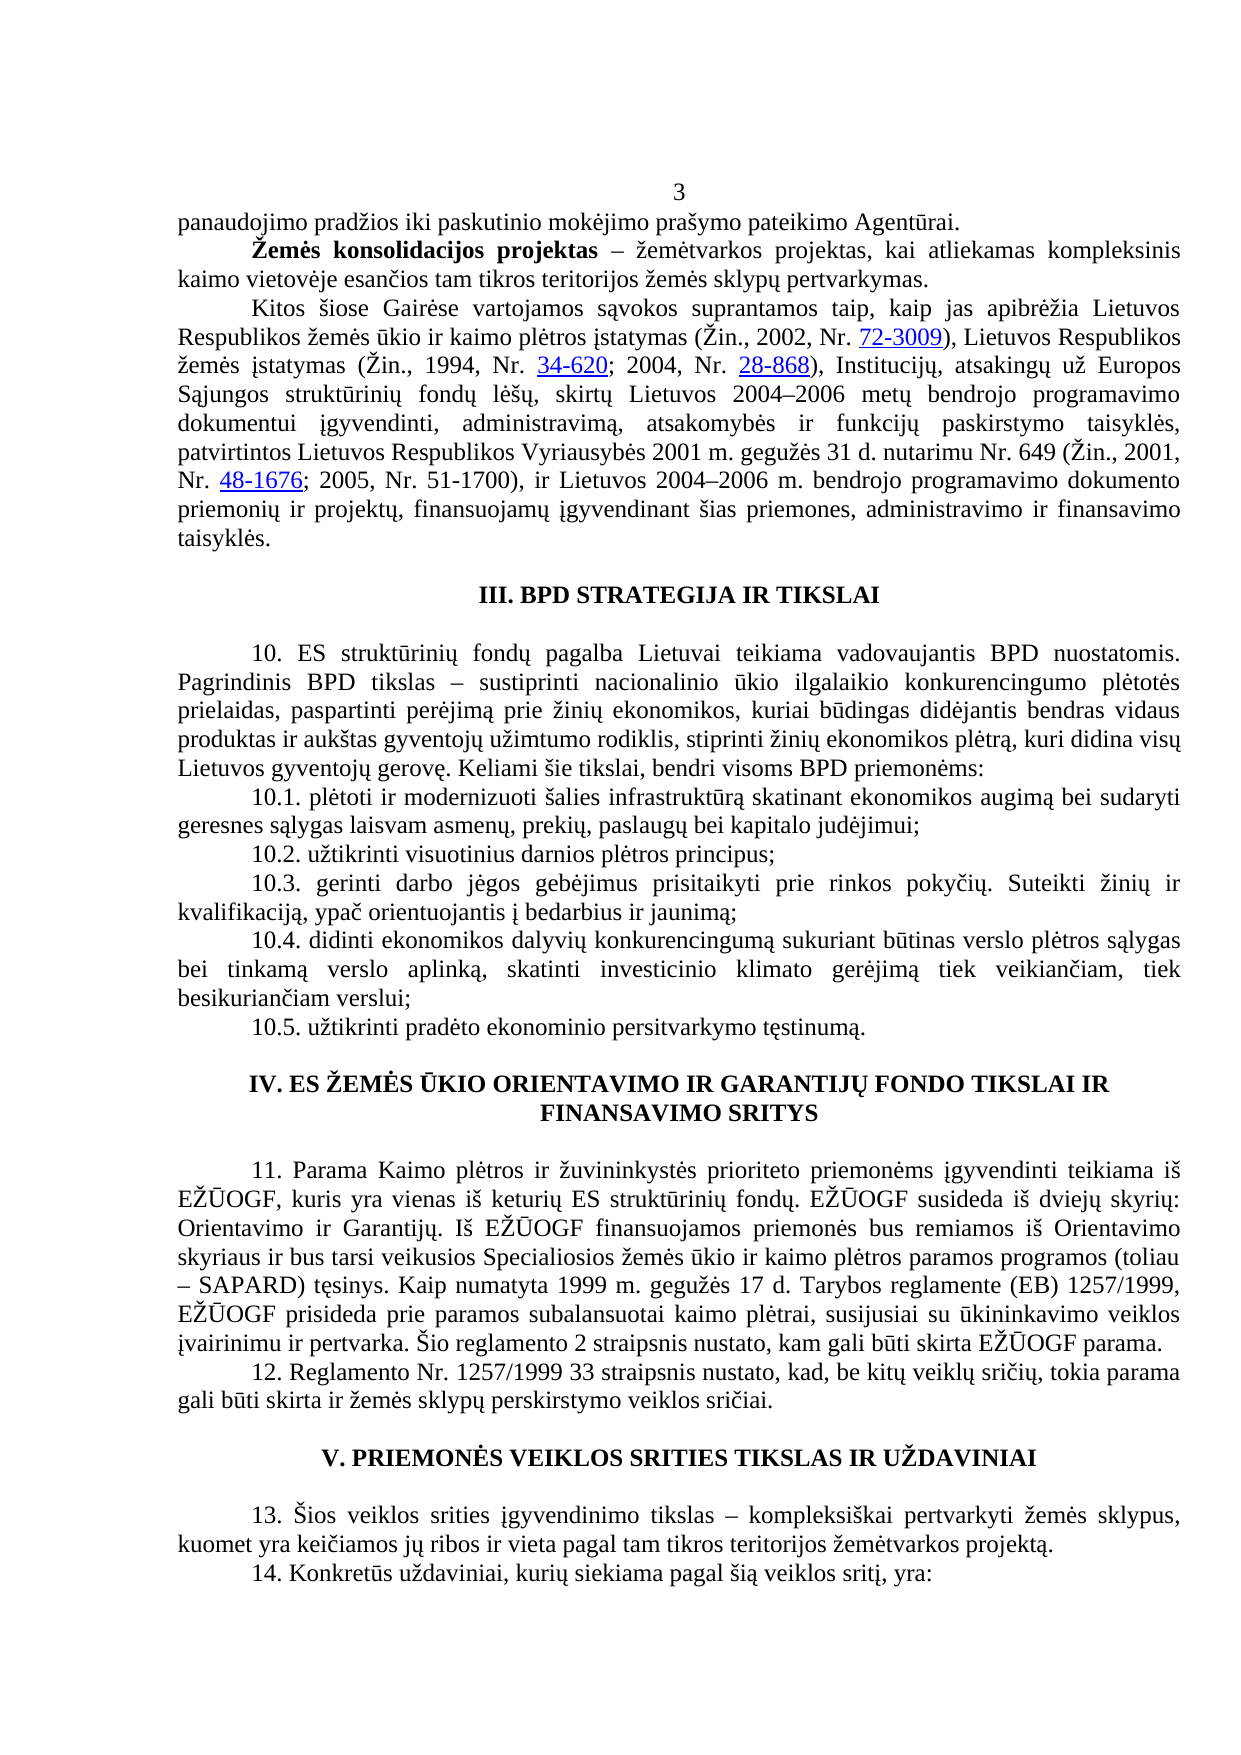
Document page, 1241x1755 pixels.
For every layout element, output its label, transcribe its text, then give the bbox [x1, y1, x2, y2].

text Kitos šiose Gairėse vartojamos sąvokos suprantamos taip, kaip jas apibrėžia Lietuvos Respublikos žemės ūkio ir kaimo plėtros įstatymas (Žin., 2002, Nr. 72-3009), Lietuvos Respublikos žemės įstatymas (Žin., 1994, Nr. 34-620; 2004, Nr. 28-868), Institucijų, atsakingų už Europos Sąjungos struktūrinių fondų lėšų, skirtų Lietuvos 2004–2006 metų bendrojo programavimo dokumentui įgyvendinti, administravimą, atsakomybės ir funkcijų paskirstymo taisyklės, patvirtintos Lietuvos Respublikos Vyriausybės 2001 m. gegužės 31 d. nutarimu Nr. 649 (Žin., 2001, Nr. 48-1676; 2005, Nr. 51-1700), ir Lietuvos 2004–2006 m. bendrojo programavimo dokumento priemonių ir projektų, finansuojamų įgyvendinant šias priemones, administravimo ir finansavimo taisyklės. [177, 293, 1181, 552]
text 10.3. gerinti darbo jėgos gebėjimus prisitaikyti prie rinkos pokyčių. Suteikti žinių ir kvalifikaciją, ypač orientuojantis į bedarbius ir jaunimą; [177, 868, 1181, 925]
text V. PRIEMONĖS VEIKLOS SRITIES TIKSLAS IR UŽDAVINIAI [177, 1443, 1181, 1472]
text 11. Parama Kaimo plėtros ir žuvininkystės prioriteto priemonėms įgyvendinti teikiama iš EŽŪOGF, kuris yra vienas iš keturių ES struktūrinių fondų. EŽŪOGF susideda iš dviejų skyrių: Orientavimo ir Garantijų. Iš EŽŪOGF finansuojamos priemonės bus remiamos iš Orientavimo skyriaus ir bus tarsi veikusios Specialiosios žemės ūkio ir kaimo plėtros paramos programos (toliau – SAPARD) tęsinys. Kaip numatyta 1999 m. gegužės 17 d. Tarybos reglamente (EB) 1257/1999, EŽŪOGF prisideda prie paramos subalansuotai kaimo plėtrai, susijusiai su ūkininkavimo veiklos įvairinimu ir pertvarka. Šio reglamento 2 straipsnis nustato, kam gali būti skirta EŽŪOGF parama. [177, 1155, 1181, 1357]
text 10.1. plėtoti ir modernizuoti šalies infrastruktūrą skatinant ekonomikos augimą bei sudaryti geresnes sąlygas laisvam asmenų, prekių, paslaugų bei kapitalo judėjimui; [177, 782, 1181, 839]
text 14. Konkretūs uždaviniai, kurių siekiama pagal šią veiklos sritį, yra: [177, 1558, 1181, 1587]
text 12. Reglamento Nr. 1257/1999 33 straipsnis nustato, kad, be kitų veiklų sričių, tokia parama gali būti skirta ir žemės sklypų perskirstymo veiklos sričiai. [177, 1357, 1181, 1414]
text 10.2. užtikrinti visuotinius darnios plėtros principus; [177, 839, 1181, 868]
text 10. ES struktūrinių fondų pagalba Lietuvai teikiama vadovaujantis BPD nuostatomis. Pagrindinis BPD tikslas – sustiprinti nacionalinio ūkio ilgalaikio konkurencingumo plėtotės prielaidas, paspartinti perėjimą prie žinių ekonomikos, kuriai būdingas didėjantis bendras vidaus produktas ir aukštas gyventojų užimtumo rodiklis, stiprinti žinių ekonomikos plėtrą, kuri didina visų Lietuvos gyventojų gerovę. Keliami šie tikslai, bendri visoms BPD priemonėms: [177, 638, 1181, 782]
text Žemės konsolidacijos projektas – žemėtvarkos projektas, kai atliekamas kompleksinis kaimo vietovėje esančios tam tikros teritorijos žemės sklypų pertvarkymas. [177, 235, 1181, 293]
text 10.5. užtikrinti pradėto ekonominio persitvarkymo tęstinumą. [177, 1012, 1181, 1040]
text 10.4. didinti ekonomikos dalyvių konkurencingumą sukuriant būtinas verslo plėtros sąlygas bei tinkamą verslo aplinką, skatinti investicinio klimato gerėjimą tiek veikiančiam, tiek besikuriančiam verslui; [177, 925, 1181, 1012]
text 13. Šios veiklos srities įgyvendinimo tikslas – kompleksiškai pertvarkyti žemės sklypus, kuomet yra keičiamos jų ribos ir vieta pagal tam tikros teritorijos žemėtvarkos projektą. [177, 1500, 1181, 1558]
text IV. ES ŽEMĖS ŪKIO ORIENTAVIMO IR GARANTIJŲ FONDO TIKSLAI IR FINANSAVIMO SRITYS [177, 1069, 1181, 1127]
text III. BPD STRATEGIJA IR TIKSLAI [177, 580, 1181, 609]
text panaudojimo pradžios iki paskutinio mokėjimo prašymo pateikimo Agentūrai. [177, 207, 1181, 235]
